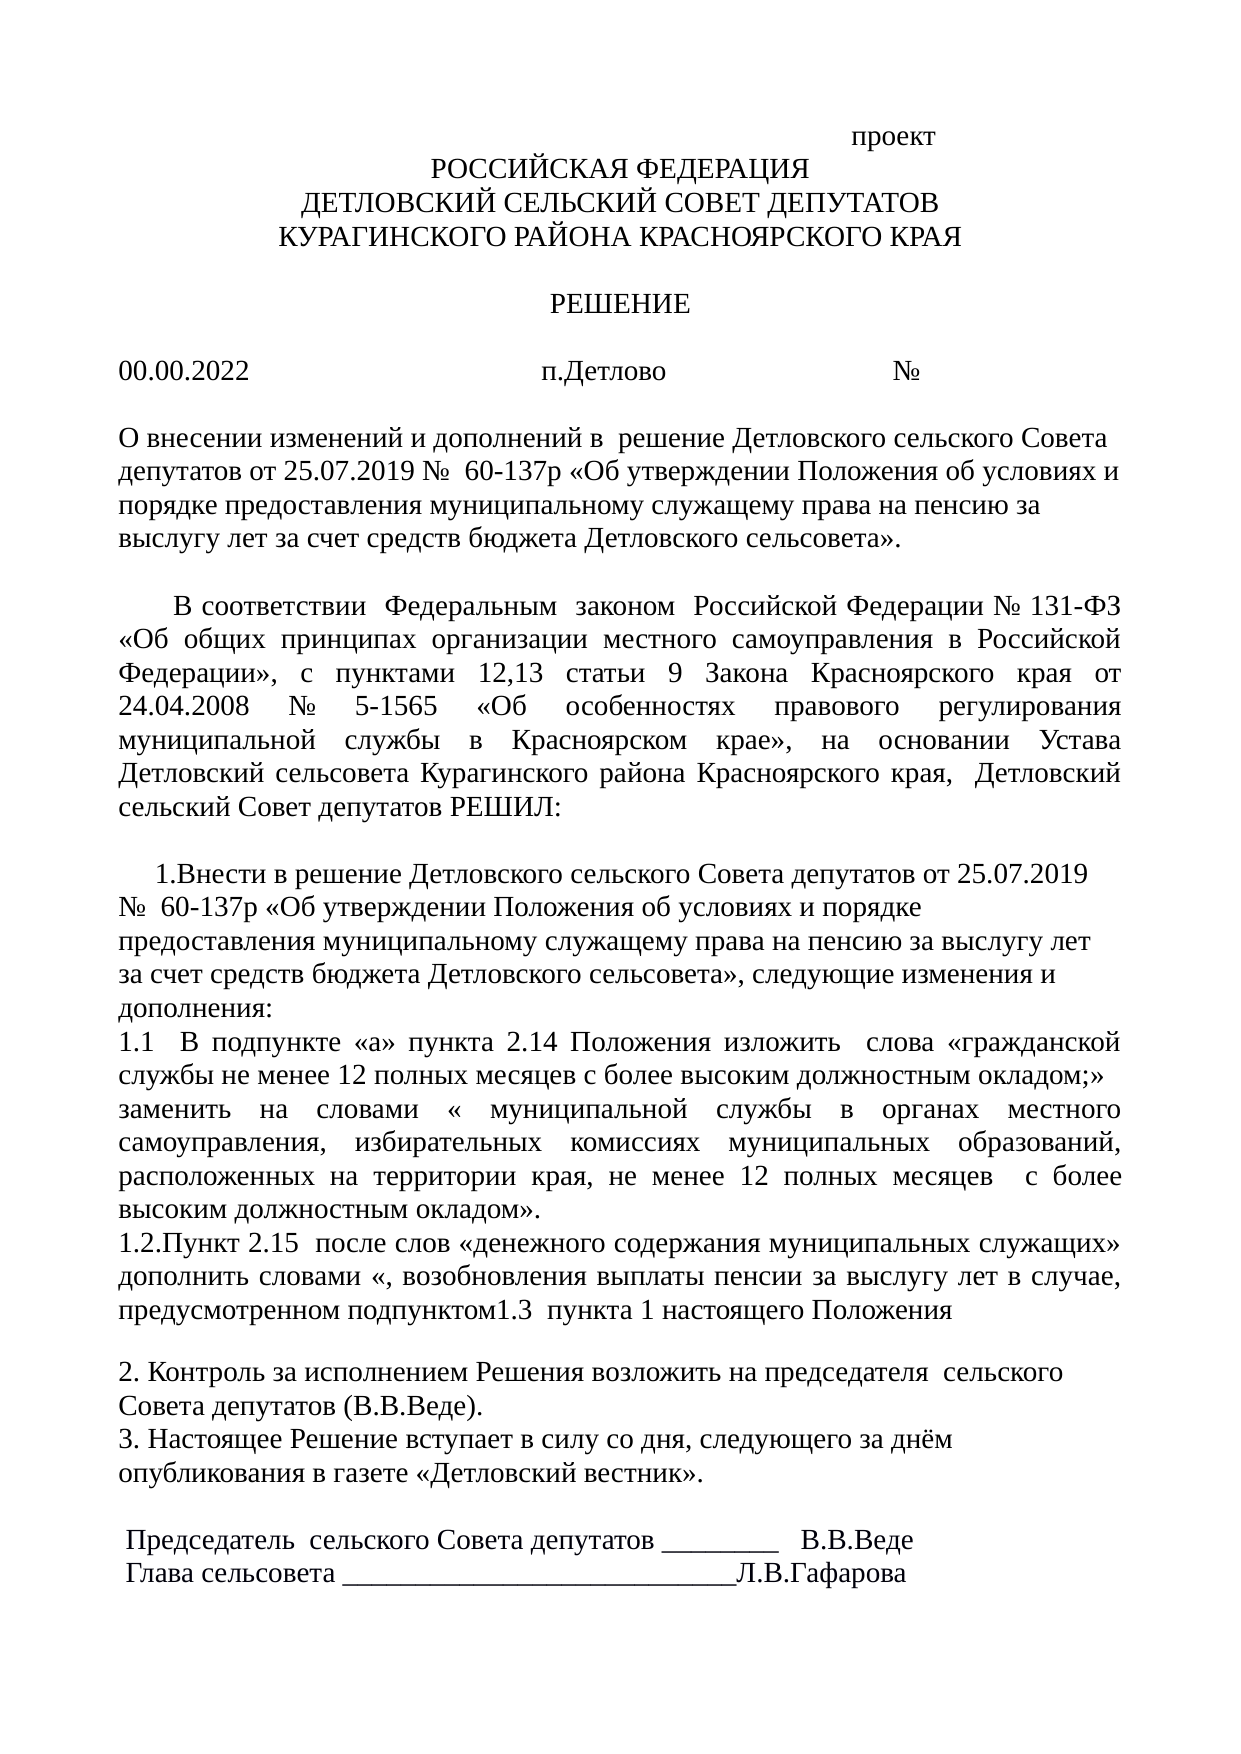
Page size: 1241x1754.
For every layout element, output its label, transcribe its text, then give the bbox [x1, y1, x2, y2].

text О внесении изменений и дополнений в решение Детловского сельского Совета депутатов от 25.07.2019 № 60-137р «Об утверждении Положения об условиях и порядке предоставления муниципальному служащему права на пенсию за выслугу лет за счет средств бюджета Детловского сельсовета». [118, 420, 1122, 554]
text 00.00.2022 п.Детлово № [118, 353, 1122, 386]
text 1.1 В подпункте «а» пункта 2.14 Положения изложить слова «гражданской службы не менее 12 полных месяцев с более высоким должностным окладом;» [118, 1024, 1122, 1091]
text В соответствии Федеральным законом Российской Федерации № 131-ФЗ «Об общих принципах организации местного самоуправления в Российской Федерации», с пунктами 12,13 статьи 9 Закона Красноярского края от 24.04.2008 № 5-1565 «Об особенностях правового регулирования муниципальной службы в Красноярском крае», на основании Устава Детловский сельсовета Курагинского района Красноярского края, Детловский сельский Совет депутатов РЕШИЛ: [118, 588, 1122, 822]
text РОССИЙСКАЯ ФЕДЕРАЦИЯ [118, 152, 1122, 185]
text КУРАГИНСКОГО РАЙОНА КРАСНОЯРСКОГО КРАЯ [118, 219, 1122, 252]
text заменить на словами « муниципальной службы в органах местного самоуправления, избирательных комиссиях муниципальных образований, расположенных на территории края, не менее 12 полных месяцев с более высоким должностным окладом». [118, 1091, 1122, 1225]
text ДЕТЛОВСКИЙ СЕЛЬСКИЙ СОВЕТ ДЕПУТАТОВ [118, 185, 1122, 219]
text РЕШЕНИЕ [118, 286, 1122, 319]
text 1.Внести в решение Детловского сельского Совета депутатов от 25.07.2019 № 60-137р «Об утверждении Положения об условиях и порядке предоставления муниципальному служащему права на пенсию за выслугу лет за счет средств бюджета Детловского сельсовета», следующие изменения и дополнения: [118, 856, 1122, 1024]
text 1.2.Пункт 2.15 после слов «денежного содержания муниципальных служащих» дополнить словами «, возобновления выплаты пенсии за выслугу лет в случае, предусмотренном подпунктом1.3 пункта 1 настоящего Положения [118, 1225, 1122, 1326]
text проект [118, 118, 1122, 152]
text 3. Настоящее Решение вступает в силу со дня, следующего за днём опубликования в газете «Детловский вестник». [118, 1421, 1122, 1488]
text Председатель сельского Совета депутатов ________ В.В.Веде [118, 1522, 1122, 1556]
text 2. Контроль за исполнением Решения возложить на председателя сельского Совета депутатов (В.В.Веде). [118, 1354, 1122, 1421]
text Глава сельсовета ___________________________Л.В.Гафарова [118, 1556, 1122, 1589]
